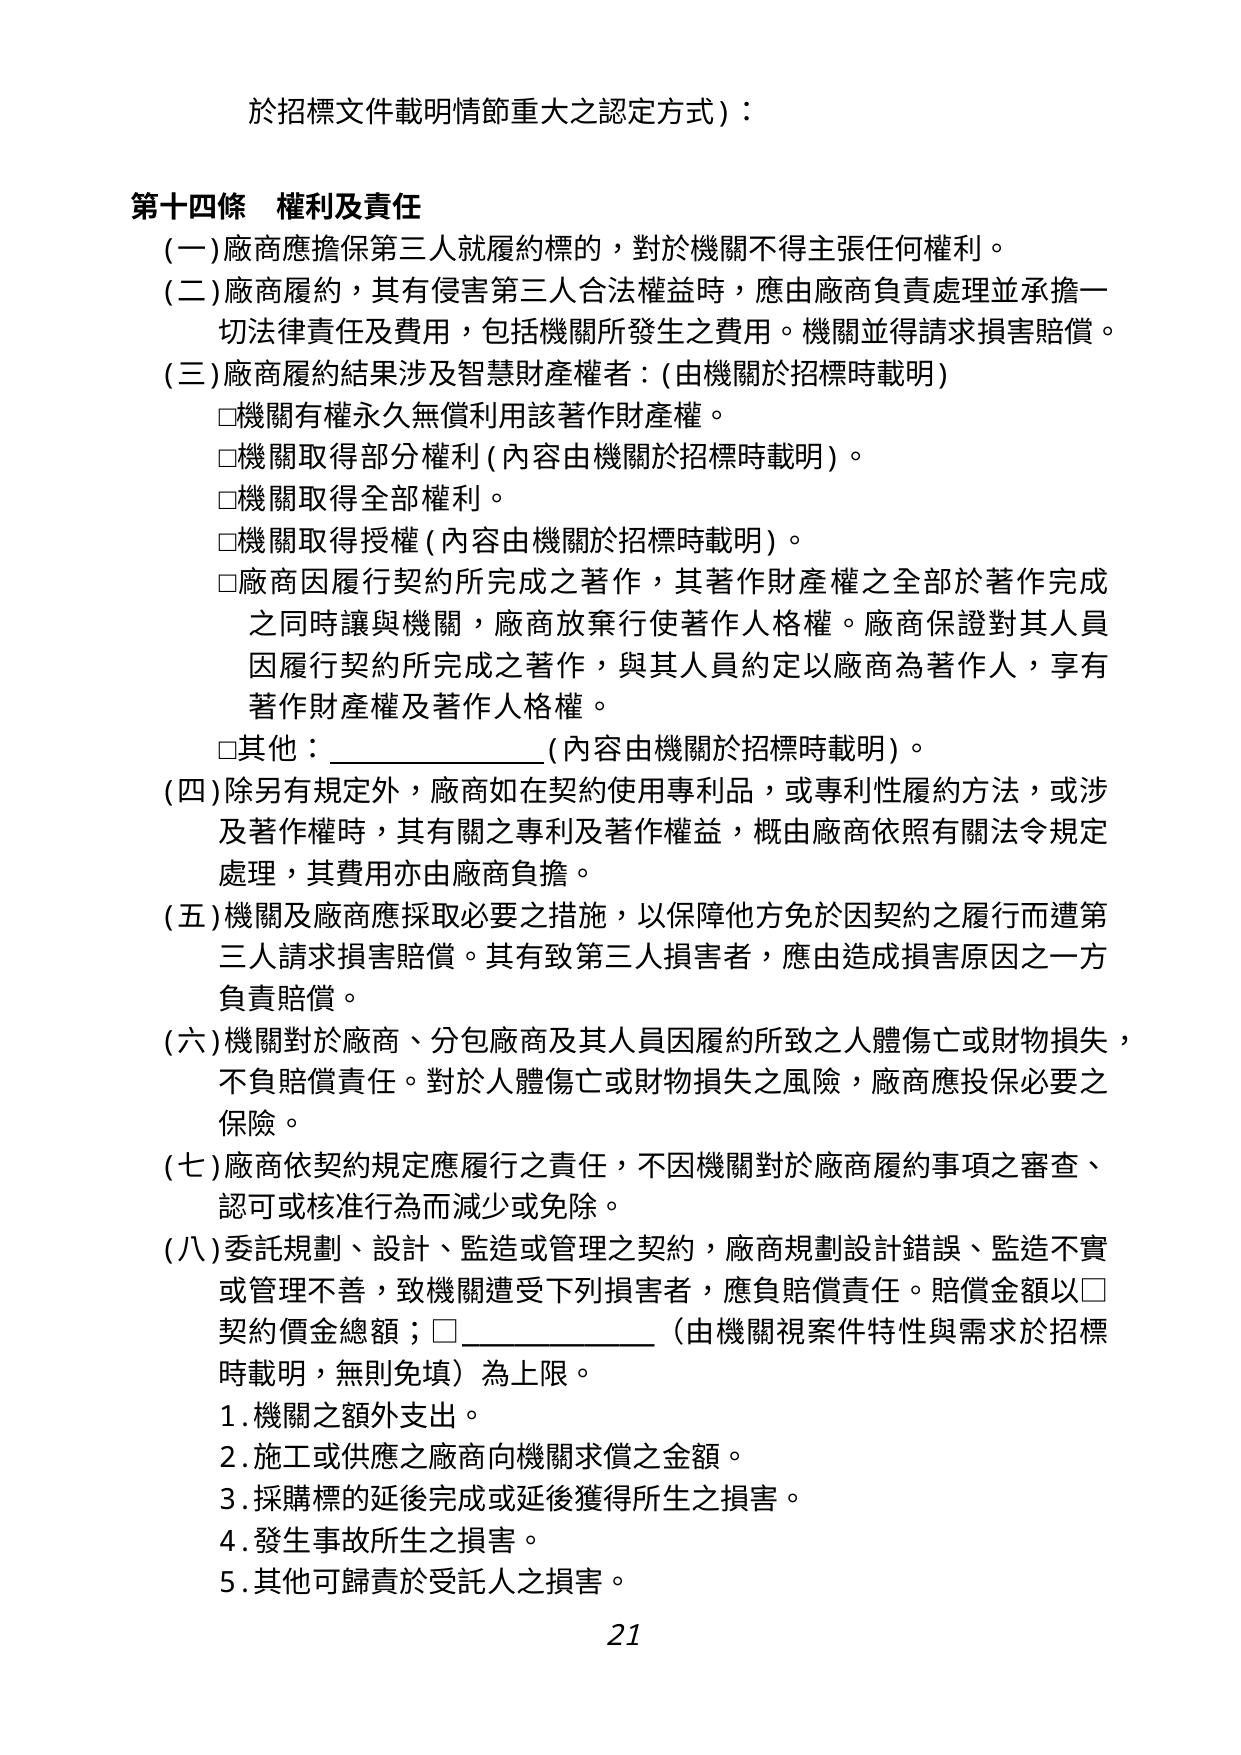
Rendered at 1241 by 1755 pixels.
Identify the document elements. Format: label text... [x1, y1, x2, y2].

text 5.其他可歸責於受託人之損害。 [218, 1559, 1110, 1601]
text (七)廠商依契約規定應履行之責任，不因機關對於廠商履約事項之審查、認可或核准行為而減少或免除。 [159, 1143, 1110, 1226]
text (四)除另有規定外，廠商如在契約使用專利品，或專利性履約方法，或涉及著作權時，其有關之專利及著作權益，概由廠商依照有關法令規定處理，其費用亦由廠商負擔。 [159, 768, 1110, 893]
text 2.施工或供應之廠商向機關求償之金額。 [218, 1434, 1110, 1476]
text (二)廠商履約，其有侵害第三人合法權益時，應由廠商負責處理並承擔一切法律責任及費用，包括機關所發生之費用。機關並得請求損害賠償。 [159, 268, 1110, 351]
text 於招標文件載明情節重大之認定方式)： [159, 89, 1110, 130]
text 第十四條 權利及責任 [130, 184, 1110, 226]
text □機關取得全部權利。 [218, 476, 1110, 518]
text □機關有權永久無償利用該著作財產權。 [218, 393, 1110, 434]
text (一)廠商應擔保第三人就履約標的，對於機關不得主張任何權利。 [159, 226, 1110, 268]
text 3.採購標的延後完成或延後獲得所生之損害。 [218, 1476, 1110, 1518]
text (六)機關對於廠商、分包廠商及其人員因履約所致之人體傷亡或財物損失，不負賠償責任。對於人體傷亡或財物損失之風險，廠商應投保必要之保險。 [159, 1018, 1110, 1143]
text (三)廠商履約結果涉及智慧財產權者：(由機關於招標時載明) [159, 351, 1110, 393]
text □機關取得授權(內容由機關於招標時載明)。 [218, 518, 1110, 559]
text □其他： (內容由機關於招標時載明)。 [218, 726, 1110, 768]
text 4.發生事故所生之損害。 [218, 1518, 1110, 1559]
text (八)委託規劃、設計、監造或管理之契約，廠商規劃設計錯誤、監造不實或管理不善，致機關遭受下列損害者，應負賠償責任。賠償金額以□契約價金總額；□___________（由機關視案件特性與需求於招標時載明，無則免填）為上限。 [159, 1226, 1110, 1393]
text (五)機關及廠商應採取必要之措施，以保障他方免於因契約之履行而遭第三人請求損害賠償。其有致第三人損害者，應由造成損害原因之一方負責賠償。 [159, 893, 1110, 1018]
text 1.機關之額外支出。 [218, 1393, 1110, 1434]
text □廠商因履行契約所完成之著作，其著作財產權之全部於著作完成之同時讓與機關，廠商放棄行使著作人格權。廠商保證對其人員因履行契約所完成之著作，與其人員約定以廠商為著作人，享有著作財產權及著作人格權。 [218, 559, 1110, 726]
text □機關取得部分權利(內容由機關於招標時載明)。 [218, 434, 1110, 476]
